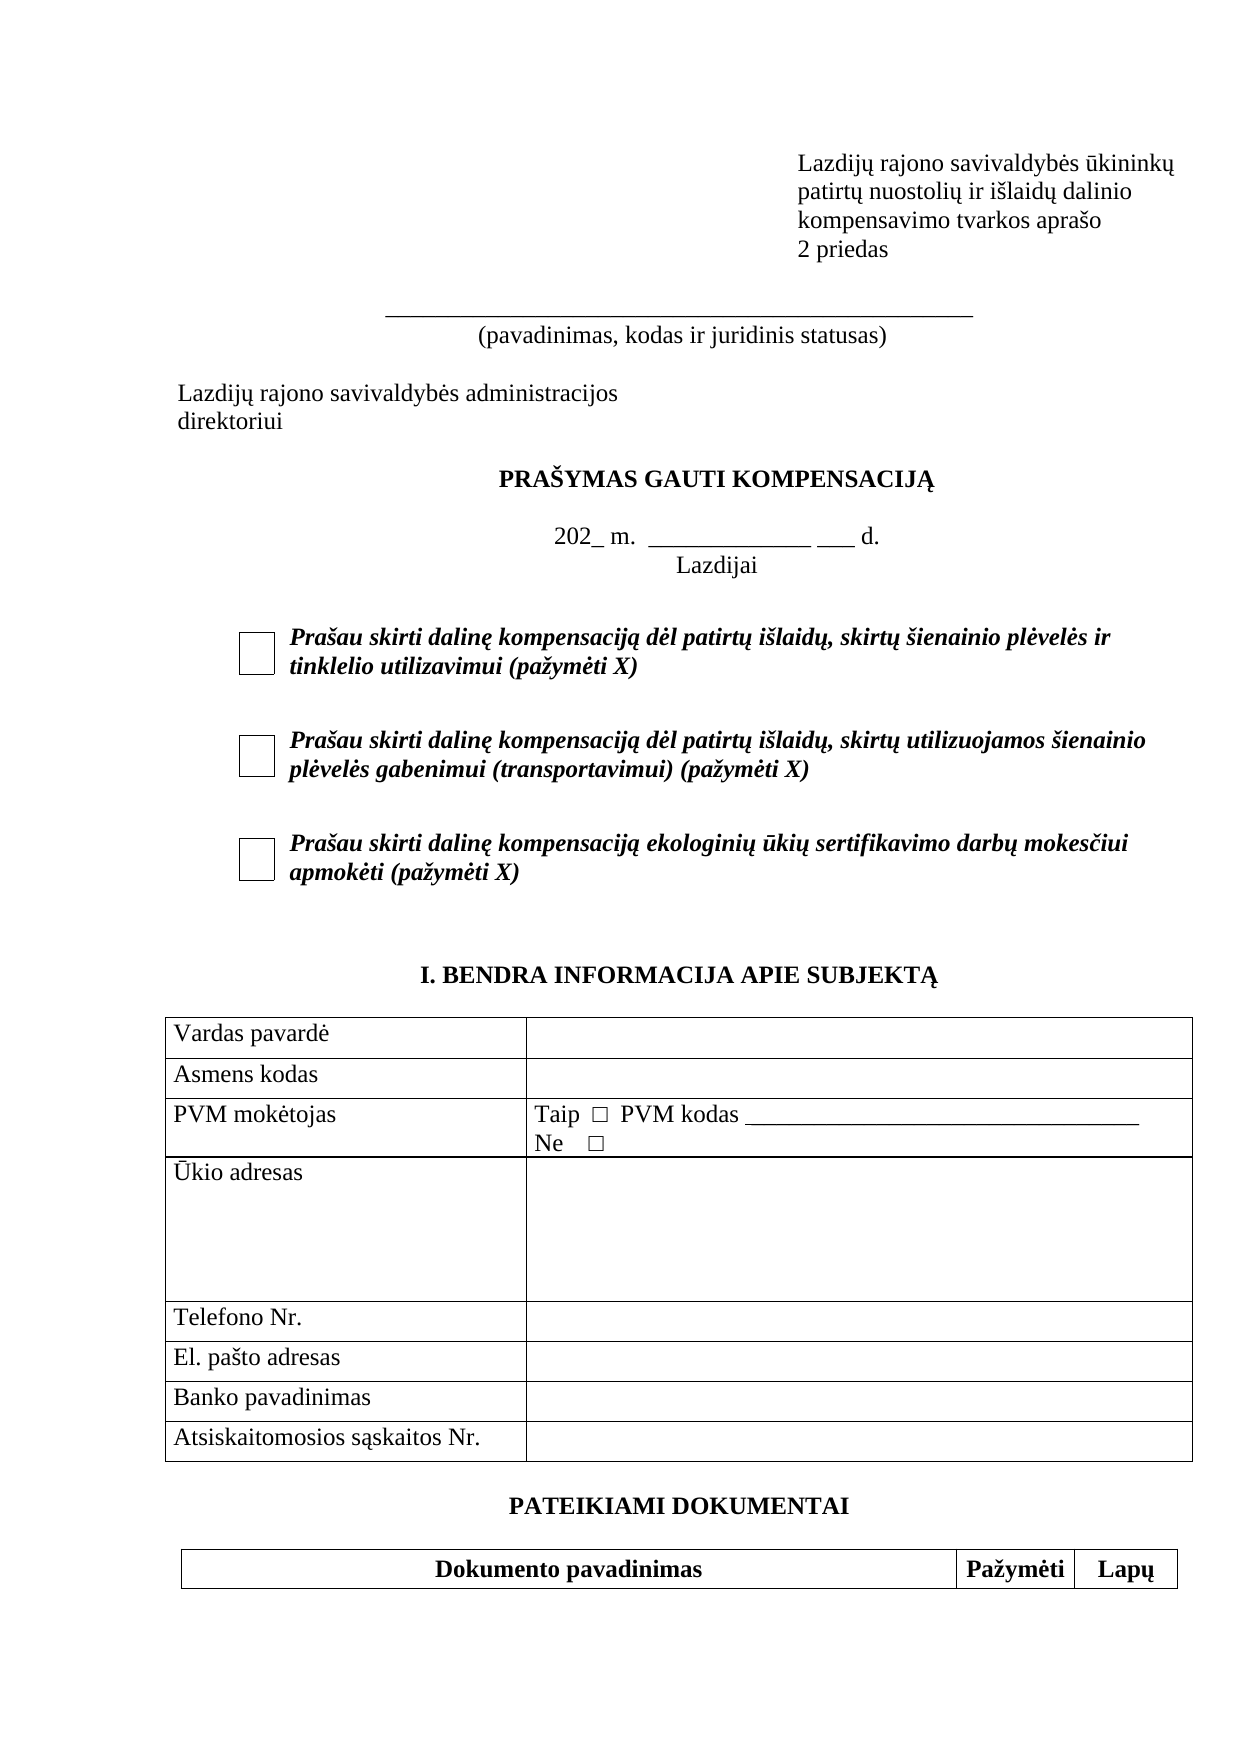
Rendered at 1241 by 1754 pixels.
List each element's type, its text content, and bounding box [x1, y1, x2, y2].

table_cell Lapų [1075, 1550, 1177, 1588]
table_cell Ūkio adresas [166, 1158, 526, 1301]
subtitle PRAŠYMAS GAUTI KOMPENSACIJĄ [177, 464, 1181, 493]
table_header [196, 1520, 415, 1548]
table_cell Asmens kodas [166, 1059, 526, 1098]
table_cell [527, 1382, 1192, 1421]
table_header [181, 1520, 196, 1548]
text Lazdijų rajono savivaldybės ūkininkų [797, 148, 1181, 176]
table_cell [527, 1059, 1192, 1098]
text Prašau skirti dalinę kompensaciją ekologinių ūkių sertifikavimo darbų mokesčiui apmokėti (pažymėti X) [289, 828, 1181, 886]
text 202_ m. _____________ ___ d. [177, 521, 1181, 550]
table_cell Pažymėti [957, 1550, 1074, 1588]
text _______________________________________________ [177, 291, 1181, 320]
text Lazdijų rajono savivaldybės administracijos [177, 378, 1181, 406]
table_header [956, 1520, 1074, 1548]
text PATEIKIAMI DOKUMENTAI [177, 1491, 1181, 1520]
table_cell PVM mokėtojas [166, 1099, 526, 1156]
table_cell Dokumento pavadinimas [182, 1550, 956, 1588]
text 2 priedas [797, 234, 1181, 263]
table_header [415, 1520, 956, 1548]
table_header Vardas pavardė [166, 1018, 526, 1058]
text direktoriui [177, 406, 1181, 435]
text Lazdijai [177, 550, 1181, 579]
table_cell El. pašto adresas [166, 1342, 526, 1381]
text Prašau skirti dalinę kompensaciją dėl patirtų išlaidų, skirtų utilizuojamos šienainio plėvelės gabenimui (transportavimui) (pažymėti X) [289, 725, 1181, 782]
text (pavadinimas, kodas ir juridinis statusas) [177, 320, 1181, 349]
text Prašau skirti dalinę kompensaciją dėl patirtų išlaidų, skirtų šienainio plėvelės ir tinklelio utilizavimui (pažymėti X) [289, 622, 1181, 679]
table_cell [527, 1158, 1192, 1301]
text patirtų nuostolių ir išlaidų dalinio [797, 176, 1181, 205]
table_cell Telefono Nr. [166, 1302, 526, 1341]
table_cell [527, 1302, 1192, 1341]
text I. BENDRA INFORMACIJA APIE SUBJEKTĄ [177, 960, 1181, 988]
table_cell [527, 1422, 1192, 1461]
table_header [1074, 1520, 1178, 1548]
table_cell Banko pavadinimas [166, 1382, 526, 1421]
table_cell Taip □ PVM kodas _______________________________ Ne □ [527, 1099, 1192, 1156]
table_header [527, 1018, 1192, 1058]
table_cell [527, 1342, 1192, 1381]
text kompensavimo tvarkos aprašo [797, 205, 1181, 234]
table_cell Atsiskaitomosios sąskaitos Nr. [166, 1422, 526, 1461]
